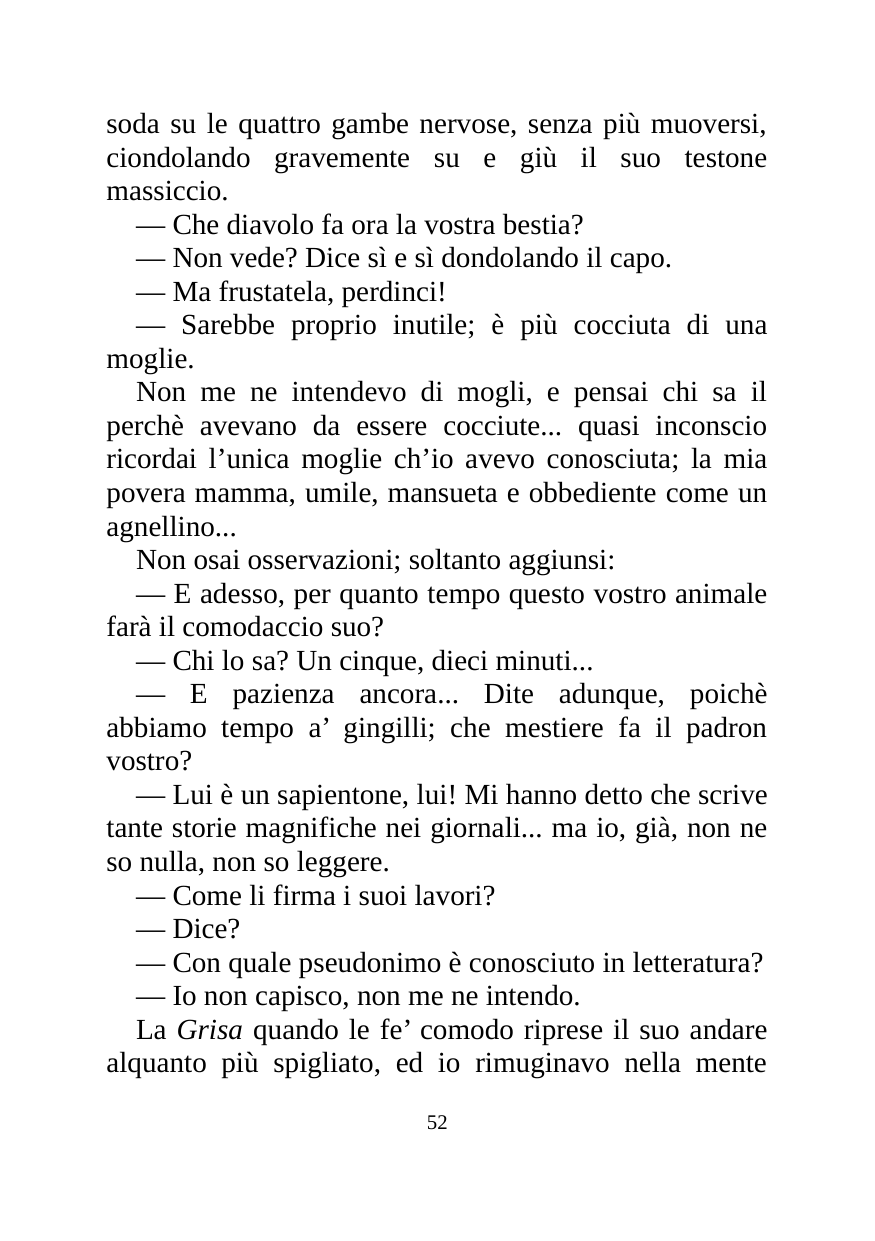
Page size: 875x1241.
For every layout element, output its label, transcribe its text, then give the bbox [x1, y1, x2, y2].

text — Chi lo sa? Un cinque, dieci minuti... [106, 643, 768, 676]
text soda su le quattro gambe nervose, senza più muoversi, ciondolando gravemente su e giù il suo testone massiccio. [106, 106, 768, 207]
text — Ma frustatela, perdinci! [106, 274, 768, 307]
text — Come li firma i suoi lavori? [106, 878, 768, 911]
text — Non vede? Dice sì e sì dondolando il capo. [106, 240, 768, 274]
text — Lui è un sapientone, lui! Mi hanno detto che scrive tante storie magnifiche nei giornali... ma io, già, non ne so nulla, non so leggere. [106, 777, 768, 878]
text — Sarebbe proprio inutile; è più cocciuta di una moglie. [106, 307, 768, 374]
text — Io non capisco, non me ne intendo. [106, 978, 768, 1012]
text Non me ne intendevo di mogli, e pensai chi sa il perchè avevano da essere cocciute... quasi inconscio ricordai l’unica moglie ch’io avevo conosciuta; la mia povera mamma, umile, mansueta e obbediente come un agnellino... [106, 374, 768, 542]
text La Grisa quando le fe’ comodo riprese il suo andare alquanto più spigliato, ed io rimuginavo nella mente [106, 1012, 768, 1079]
text — Dice? [106, 911, 768, 945]
text — E adesso, per quanto tempo questo vostro animale farà il comodaccio suo? [106, 576, 768, 643]
text — Con quale pseudonimo è conosciuto in letteratura? [106, 945, 768, 978]
text — E pazienza ancora... Dite adunque, poichè abbiamo tempo a’ gingilli; che mestiere fa il padron vostro? [106, 676, 768, 777]
text Non osai osservazioni; soltanto aggiunsi: [106, 542, 768, 576]
text — Che diavolo fa ora la vostra bestia? [106, 207, 768, 240]
